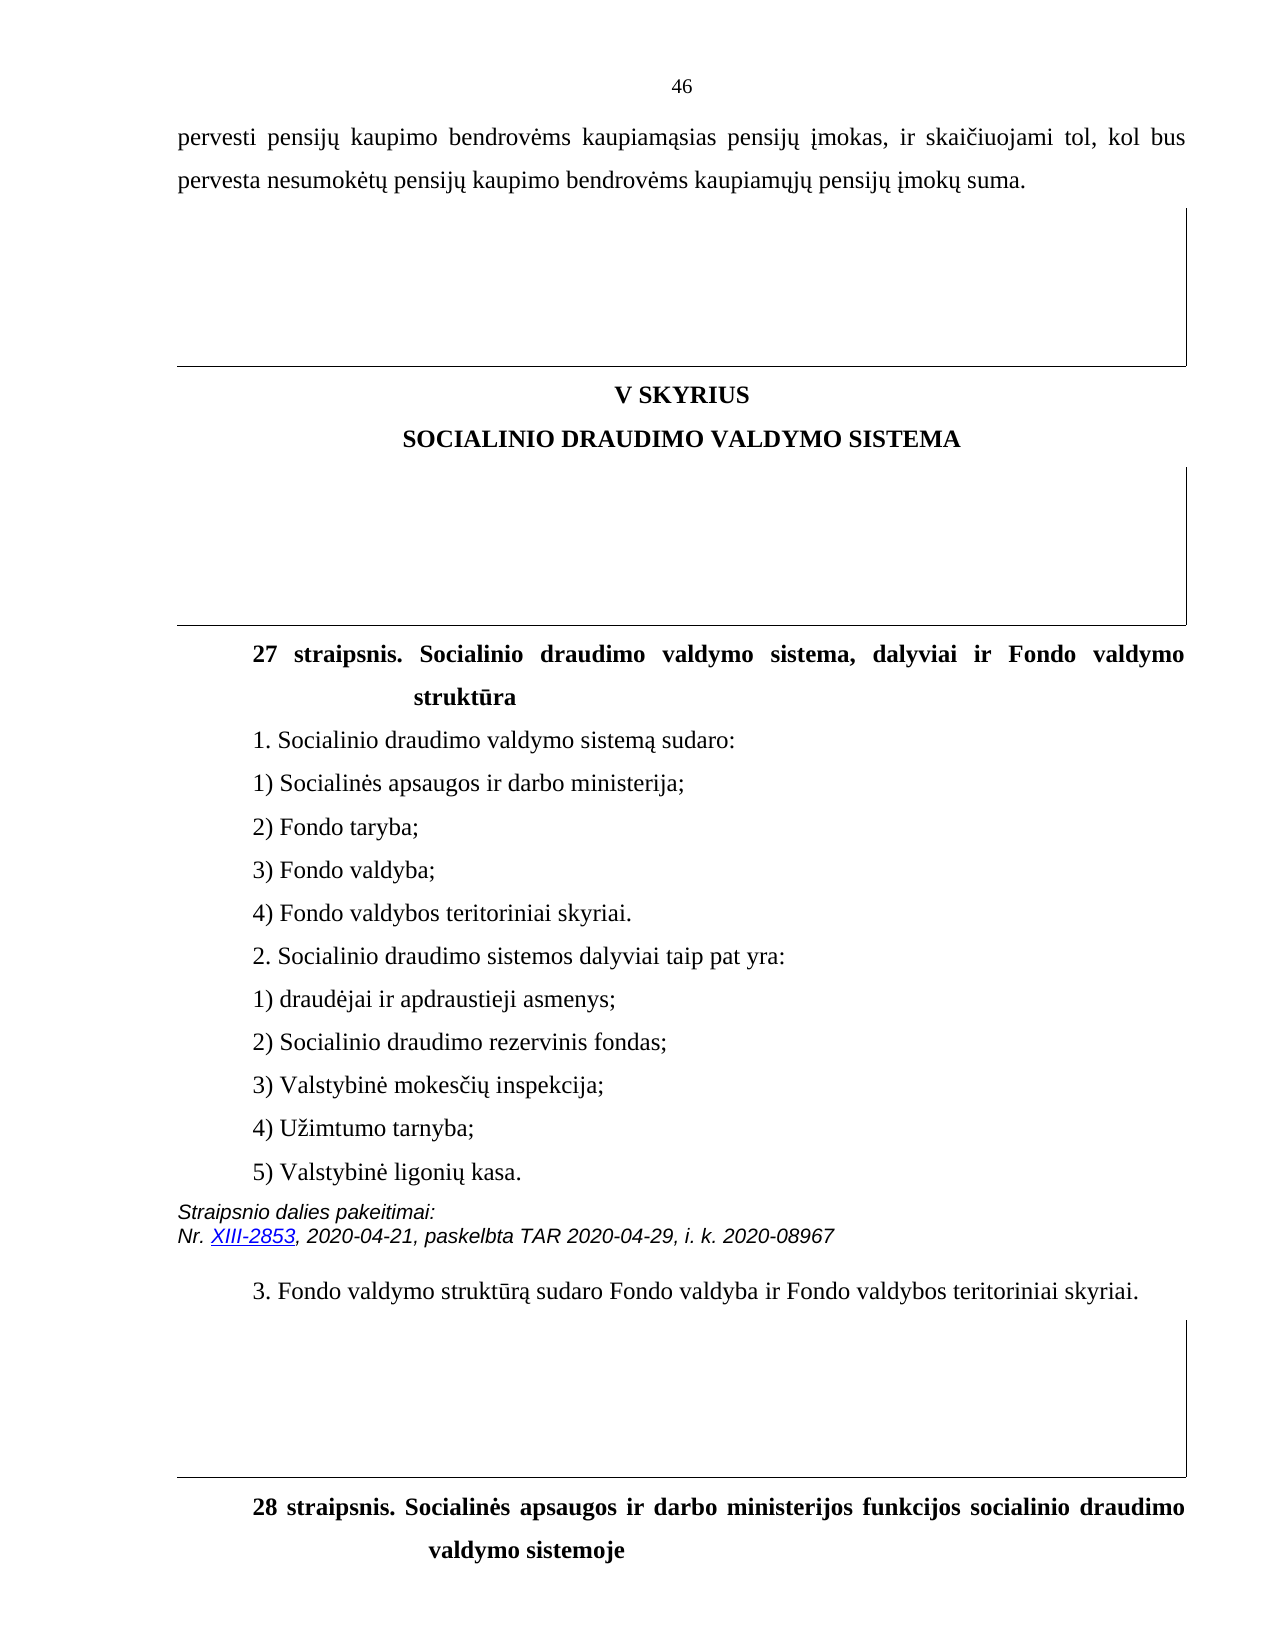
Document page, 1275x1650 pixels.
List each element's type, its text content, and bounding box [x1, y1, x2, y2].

text V SKYRIUS [177, 381, 1186, 409]
text 3. Fondo valdymo struktūrą sudaro Fondo valdyba ir Fondo valdybos teritoriniai skyriai. [177, 1276, 1186, 1305]
text Straipsnio dalies pakeitimai: [177, 1200, 1186, 1224]
text 5) Valstybinė ligonių kasa. [177, 1157, 1186, 1185]
text 1) Socialinės apsaugos ir darbo ministerija; [177, 768, 1186, 797]
text 4) Užimtumo tarnyba; [177, 1113, 1186, 1142]
text 4) Fondo valdybos teritoriniai skyriai. [177, 898, 1186, 927]
text 3) Fondo valdyba; [177, 855, 1186, 883]
text Nr. XIII-2853, 2020-04-21, paskelbta TAR 2020-04-29, i. k. 2020-08967 [177, 1224, 1186, 1248]
text 2) Fondo taryba; [177, 812, 1186, 840]
text 28 straipsnis. Socialinės apsaugos ir darbo ministerijos funkcijos socialinio draudimo valdymo sistemoje [252, 1492, 1186, 1564]
text 1) draudėjai ir apdraustieji asmenys; [177, 984, 1186, 1013]
text 1. Socialinio draudimo valdymo sistemą sudaro: [177, 725, 1186, 754]
text 2) Socialinio draudimo rezervinis fondas; [177, 1027, 1186, 1056]
text pervesti pensijų kaupimo bendrovėms kaupiamąsias pensijų įmokas, ir skaičiuojami tol, kol bus pervesta nesumokėtų pensijų kaupimo bendrovėms kaupiamųjų pensijų įmokų suma. [177, 122, 1186, 194]
text 2. Socialinio draudimo sistemos dalyviai taip pat yra: [177, 941, 1186, 970]
text 3) Valstybinė mokesčių inspekcija; [177, 1070, 1186, 1099]
text SOCIALINIO DRAUDIMO VALDYMO SISTEMA [177, 424, 1186, 452]
text 27 straipsnis. Socialinio draudimo valdymo sistema, dalyviai ir Fondo valdymo struktūra [252, 639, 1186, 711]
